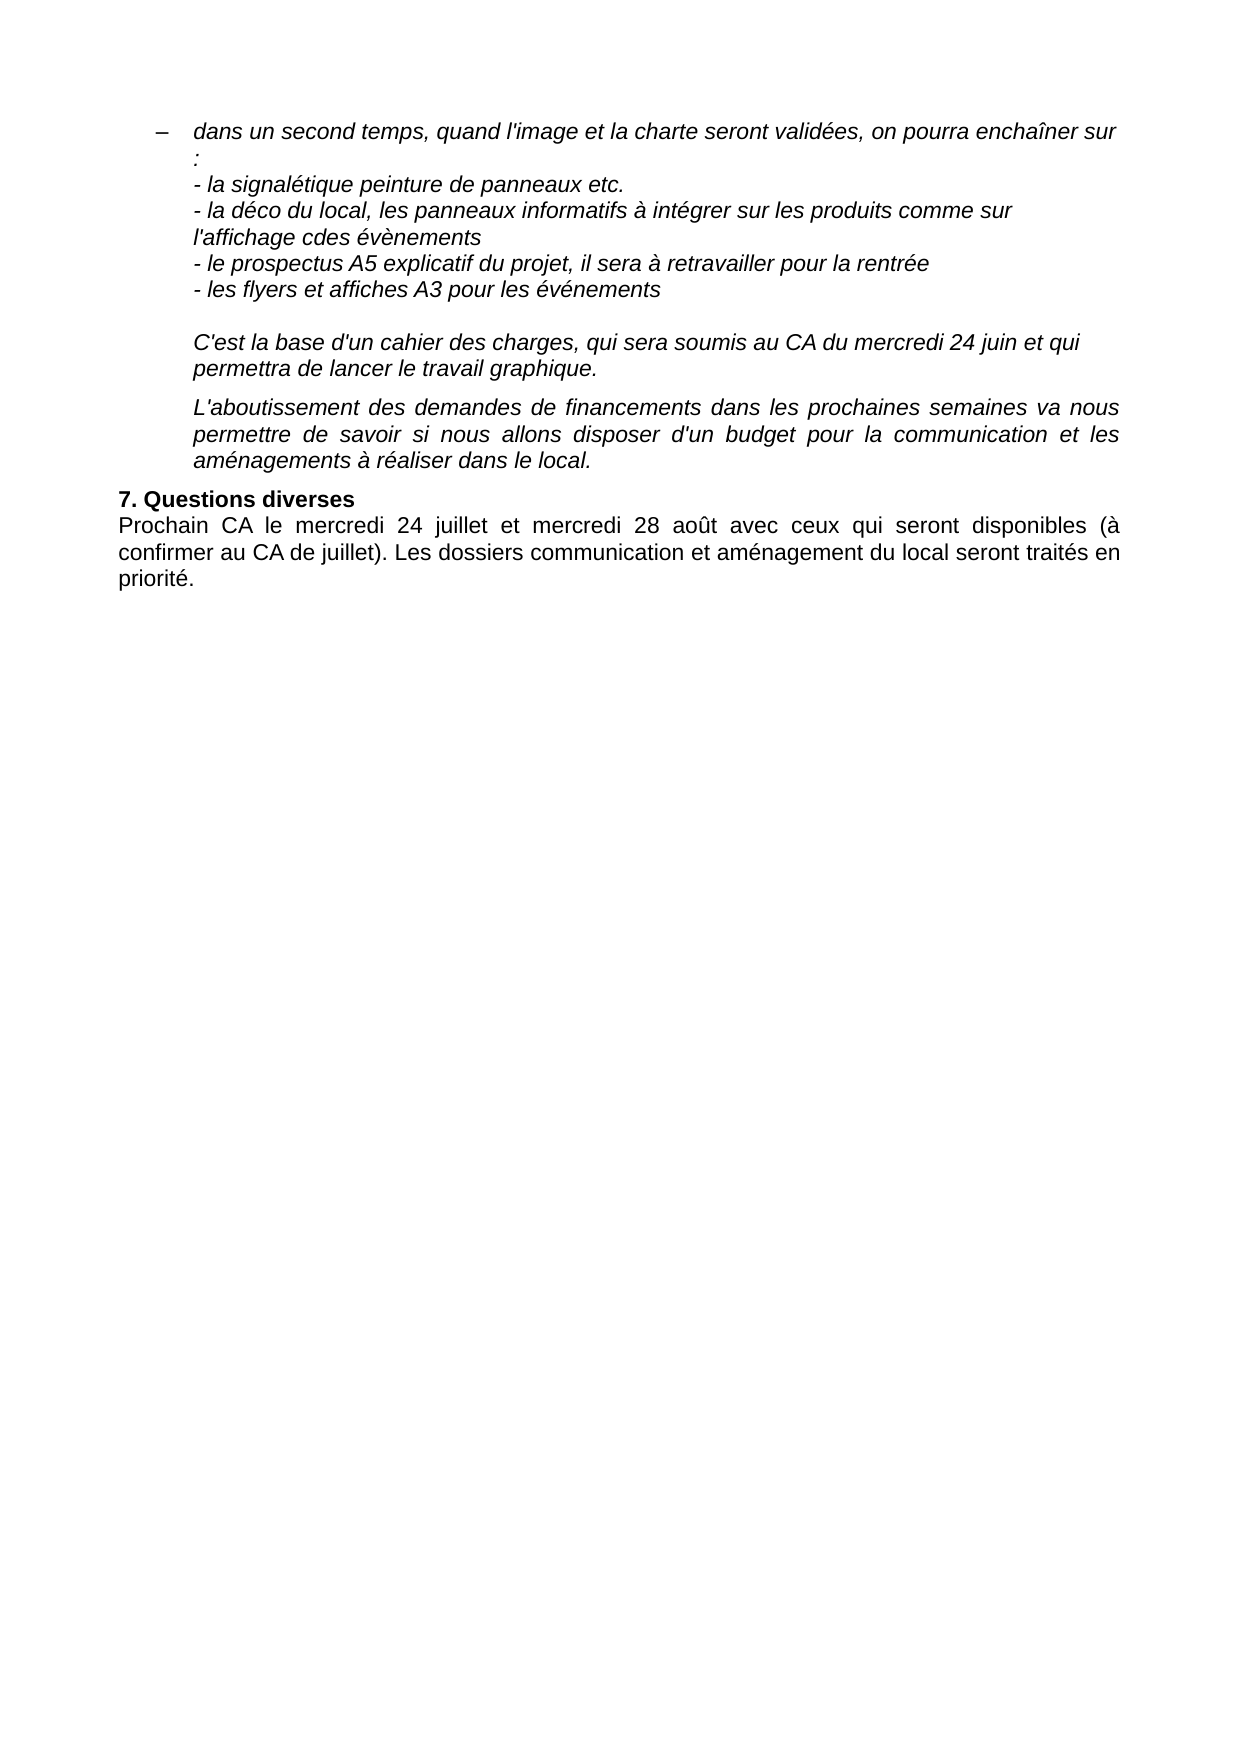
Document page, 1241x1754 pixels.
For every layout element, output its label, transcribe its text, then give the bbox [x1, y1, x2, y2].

text 7. Questions diverses [118, 486, 1122, 512]
text Prochain CA le mercredi 24 juillet et mercredi 28 août avec ceux qui seront disponibles (à confirmer au CA de juillet). Les dossiers communication et aménagement du local seront traités en priorité. [118, 512, 1122, 591]
list dans un second temps, quand l'image et la charte seront validées, on pourra enchaîner sur : - la signalétique peinture de panneaux etc. - la déco du local, les panneaux informatifs à intégrer sur les produits comme sur l'affichage cdes évènements - le prospectus A5 explicatif du projet, il sera à retravailler pour la rentrée - les flyers et affiches A3 pour les événements C'est la base d'un cahier des charges, qui sera soumis au CA du mercredi 24 juin et qui permettra de lancer le travail graphique. [156, 118, 1122, 382]
list L'aboutissement des demandes de financements dans les prochaines semaines va nous permettre de savoir si nous allons disposer d'un budget pour la communication et les aménagements à réaliser dans le local. [156, 394, 1122, 473]
